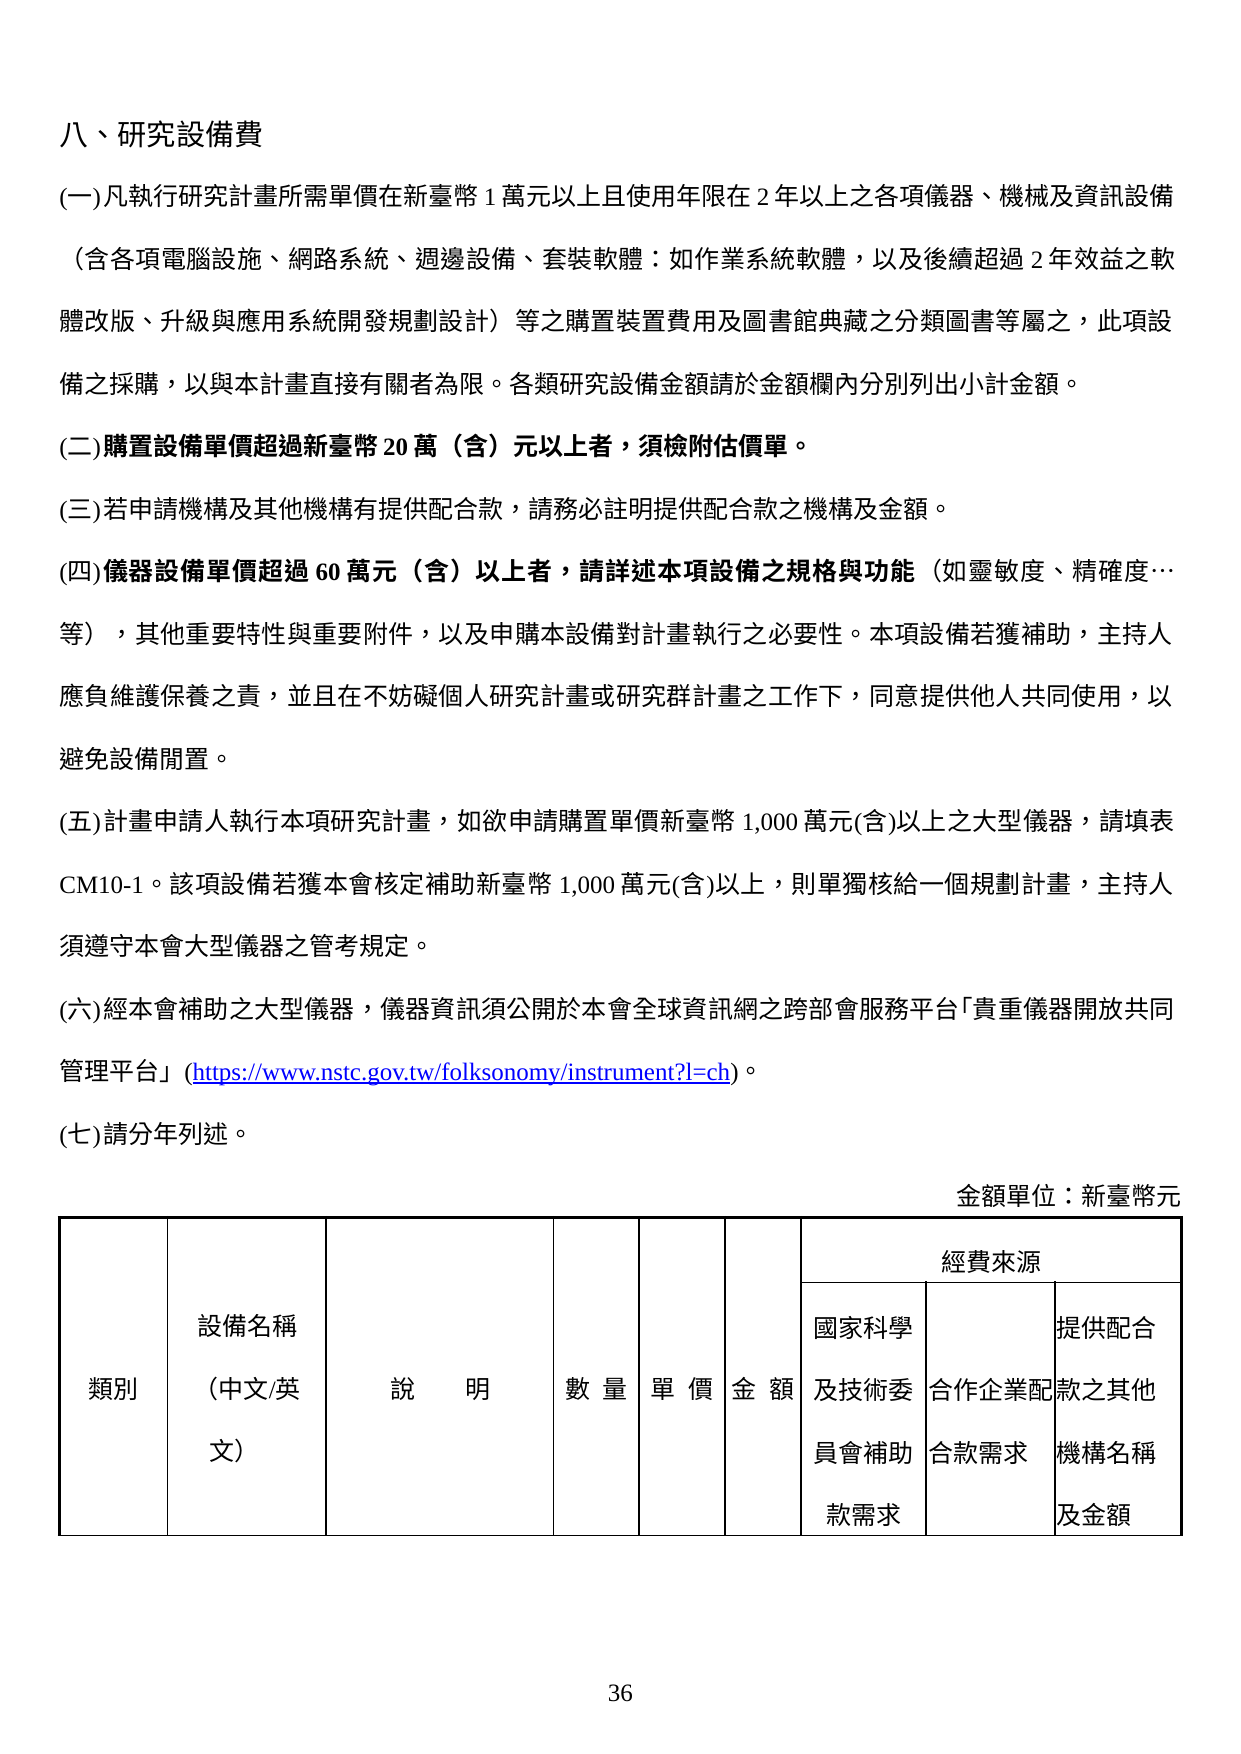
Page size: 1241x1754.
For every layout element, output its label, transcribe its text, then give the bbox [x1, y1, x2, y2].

table_header 經費來源 [802, 1219, 1180, 1281]
list 儀器設備單價超過60萬元（含）以上者，請詳述本項設備之規格與功能（如靈敏度、精確度…等），其他重要特性與重要附件，以及申購本設備對計畫執行之必要性。本項設備若獲補助，主持人應負維護保養之責，並且在不妨礙個人研究計畫或研究群計畫之工作下，同意提供他人共同使用，以避免設備閒置。 [59, 528, 1175, 778]
list 購置設備單價超過新臺幣20萬（含）元以上者，須檢附估價單。 [59, 403, 1175, 466]
list 凡執行研究計畫所需單價在新臺幣1萬元以上且使用年限在2年以上之各項儀器、機械及資訊設備（含各項電腦設施、網路系統、週邊設備、套裝軟體：如作業系統軟體，以及後續超過2年效益之軟體改版、升級與應用系統開發規劃設計）等之購置裝置費用及圖書館典藏之分類圖書等屬之，此項設備之採購，以與本計畫直接有關者為限。各類研究設備金額請於金額欄內分別列出小計金額。 [59, 153, 1175, 403]
subtitle 八、研究設備費 [59, 91, 1181, 153]
text 金額單位：新臺幣元 [59, 1153, 1181, 1216]
list 計畫申請人執行本項研究計畫，如欲申請購置單價新臺幣1,000萬元(含)以上之大型儀器，請填表CM10-1。該項設備若獲本會核定補助新臺幣1,000萬元(含)以上，則單獨核給一個規劃計畫，主持人須遵守本會大型儀器之管考規定。 [59, 778, 1175, 966]
table_header 類別 [61, 1219, 167, 1534]
table_cell 合作企業配合款需求 [927, 1283, 1054, 1534]
table_header 說 明 [327, 1219, 553, 1534]
table_header 設備名稱 （中文/英文） [168, 1219, 325, 1534]
list 若申請機構及其他機構有提供配合款，請務必註明提供配合款之機構及金額。 [59, 466, 1175, 528]
table_cell 國家科學及技術委員會補助款需求 [802, 1283, 925, 1534]
table_cell 提供配合款之其他機構名稱及金額 [1056, 1283, 1180, 1534]
table_header 數 量 [554, 1219, 638, 1534]
table_header 金 額 [726, 1219, 800, 1534]
list 經本會補助之大型儀器，儀器資訊須公開於本會全球資訊網之跨部會服務平台｢貴重儀器開放共同管理平台｣ (https://www.nstc.gov.tw/folksonomy/instrument?l=ch)。 [59, 966, 1175, 1091]
table_header 單 價 [640, 1219, 724, 1534]
list 請分年列述。 [59, 1091, 1175, 1153]
